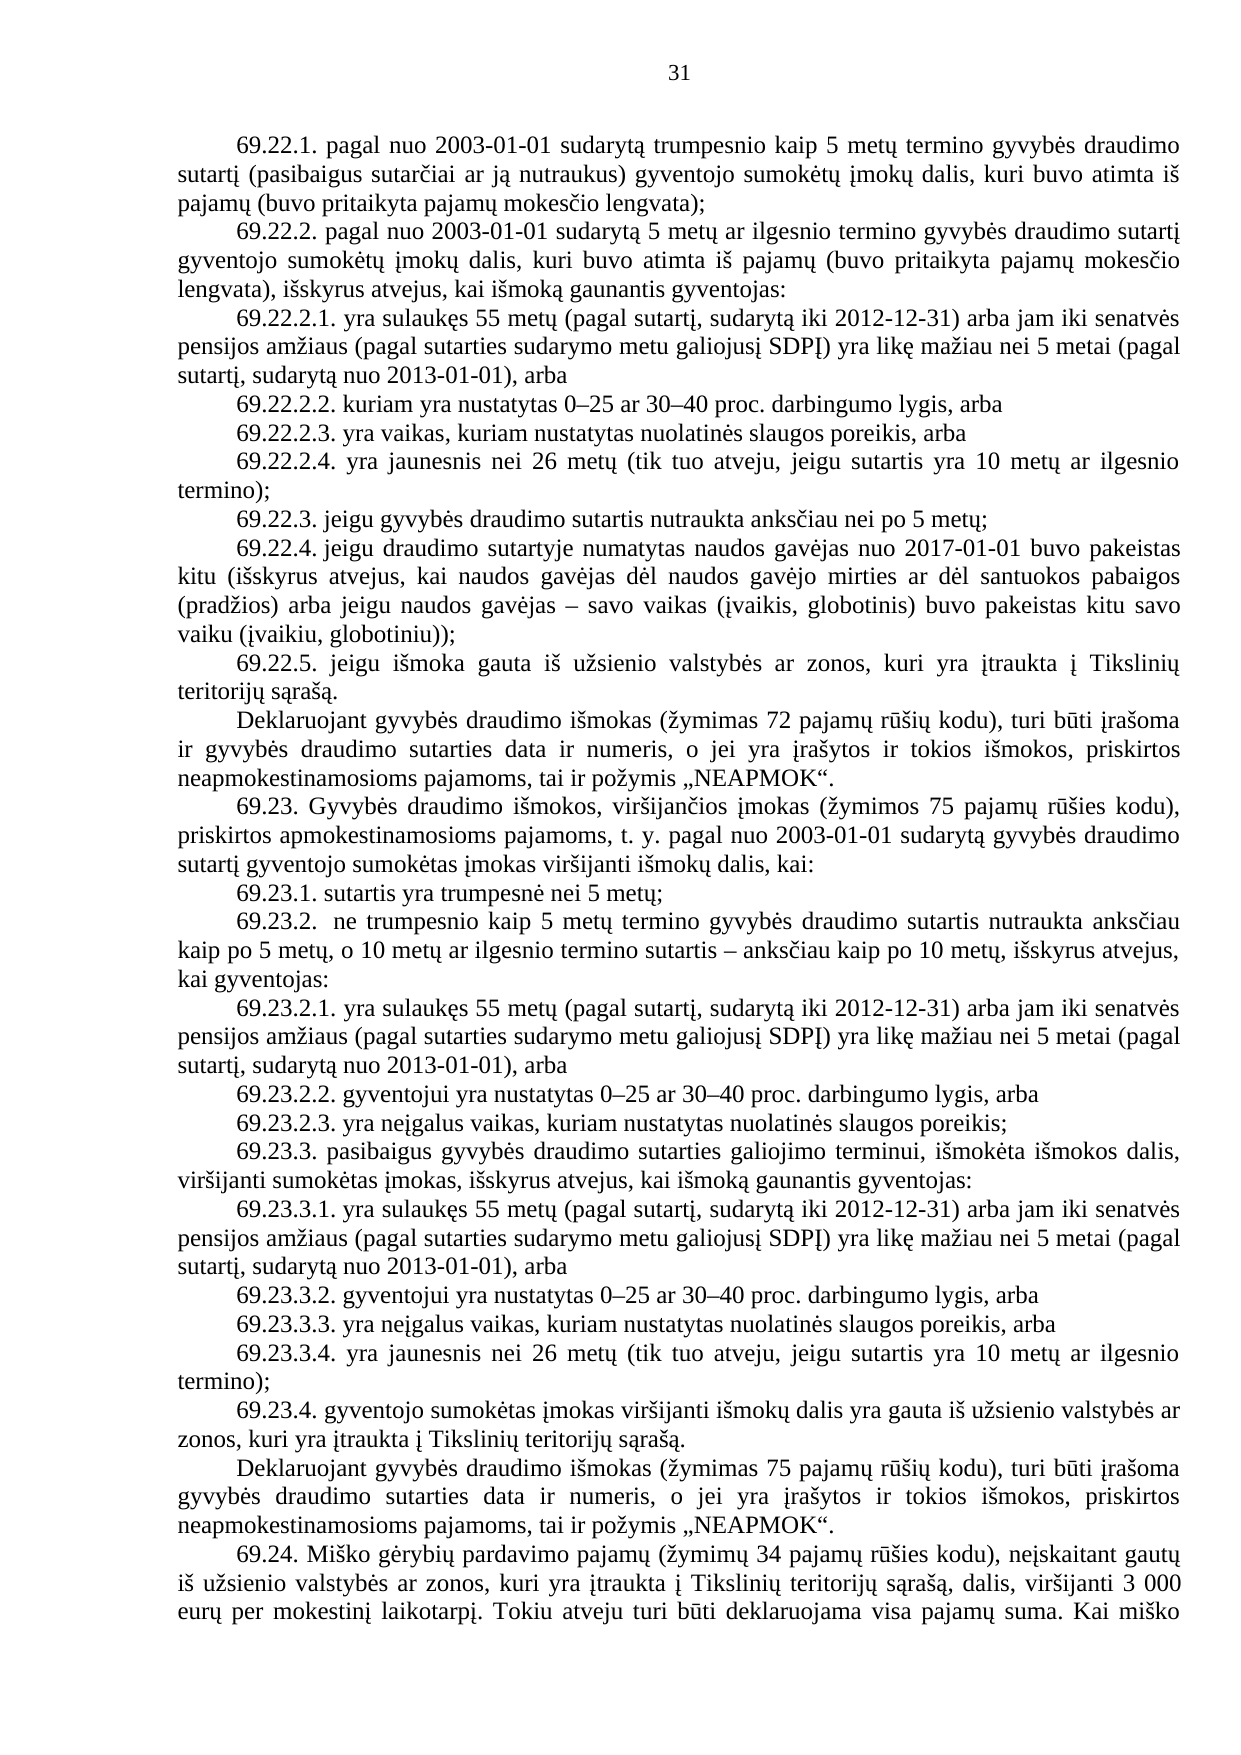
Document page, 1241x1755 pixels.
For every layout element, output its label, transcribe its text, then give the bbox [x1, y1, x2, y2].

text Deklaruojant gyvybės draudimo išmokas (žymimas 75 pajamų rūšių kodu), turi būti įrašoma gyvybės draudimo sutarties data ir numeris, o jei yra įrašytos ir tokios išmokos, priskirtos neapmokestinamosioms pajamoms, tai ir požymis „NEAPMOK“. [177, 1453, 1181, 1539]
text 69.23.3.4. yra jaunesnis nei 26 metų (tik tuo atveju, jeigu sutartis yra 10 metų ar ilgesnio termino); [177, 1338, 1181, 1395]
text 69.23.2.1. yra sulaukęs 55 metų (pagal sutartį, sudarytą iki 2012-12-31) arba jam iki senatvės pensijos amžiaus (pagal sutarties sudarymo metu galiojusį SDPĮ) yra likę mažiau nei 5 metai (pagal sutartį, sudarytą nuo 2013-01-01), arba [177, 993, 1181, 1079]
text 69.23.2.3. yra neįgalus vaikas, kuriam nustatytas nuolatinės slaugos poreikis; [177, 1108, 1181, 1136]
text 69.22.2.3. yra vaikas, kuriam nustatytas nuolatinės slaugos poreikis, arba [177, 418, 1181, 446]
text 69.23.2. ne trumpesnio kaip 5 metų termino gyvybės draudimo sutartis nutraukta anksčiau kaip po 5 metų, o 10 metų ar ilgesnio termino sutartis – anksčiau kaip po 10 metų, išskyrus atvejus, kai gyventojas: [177, 906, 1181, 993]
text 69.23.2.2. gyventojui yra nustatytas 0–25 ar 30–40 proc. darbingumo lygis, arba [177, 1079, 1181, 1108]
text 69.22.1. pagal nuo 2003-01-01 sudarytą trumpesnio kaip 5 metų termino gyvybės draudimo sutartį (pasibaigus sutarčiai ar ją nutraukus) gyventojo sumokėtų įmokų dalis, kuri buvo atimta iš pajamų (buvo pritaikyta pajamų mokesčio lengvata); [177, 130, 1181, 216]
text 69.23.3.1. yra sulaukęs 55 metų (pagal sutartį, sudarytą iki 2012-12-31) arba jam iki senatvės pensijos amžiaus (pagal sutarties sudarymo metu galiojusį SDPĮ) yra likę mažiau nei 5 metai (pagal sutartį, sudarytą nuo 2013-01-01), arba [177, 1194, 1181, 1280]
text 69.23.3. pasibaigus gyvybės draudimo sutarties galiojimo terminui, išmokėta išmokos dalis, viršijanti sumokėtas įmokas, išskyrus atvejus, kai išmoką gaunantis gyventojas: [177, 1136, 1181, 1194]
text 69.23. Gyvybės draudimo išmokos, viršijančios įmokas (žymimos 75 pajamų rūšies kodu), priskirtos apmokestinamosioms pajamoms, t. y. pagal nuo 2003-01-01 sudarytą gyvybės draudimo sutartį gyventojo sumokėtas įmokas viršijanti išmokų dalis, kai: [177, 791, 1181, 878]
text 69.23.3.3. yra neįgalus vaikas, kuriam nustatytas nuolatinės slaugos poreikis, arba [177, 1309, 1181, 1338]
text 69.23.3.2. gyventojui yra nustatytas 0–25 ar 30–40 proc. darbingumo lygis, arba [177, 1280, 1181, 1309]
text 69.22.2.4. yra jaunesnis nei 26 metų (tik tuo atveju, jeigu sutartis yra 10 metų ar ilgesnio termino); [177, 446, 1181, 504]
text 69.22.2. pagal nuo 2003-01-01 sudarytą 5 metų ar ilgesnio termino gyvybės draudimo sutartį gyventojo sumokėtų įmokų dalis, kuri buvo atimta iš pajamų (buvo pritaikyta pajamų mokesčio lengvata), išskyrus atvejus, kai išmoką gaunantis gyventojas: [177, 216, 1181, 303]
text 69.22.2.1. yra sulaukęs 55 metų (pagal sutartį, sudarytą iki 2012-12-31) arba jam iki senatvės pensijos amžiaus (pagal sutarties sudarymo metu galiojusį SDPĮ) yra likę mažiau nei 5 metai (pagal sutartį, sudarytą nuo 2013-01-01), arba [177, 303, 1181, 389]
text 69.22.4. jeigu draudimo sutartyje numatytas naudos gavėjas nuo 2017-01-01 buvo pakeistas kitu (išskyrus atvejus, kai naudos gavėjas dėl naudos gavėjo mirties ar dėl santuokos pabaigos (pradžios) arba jeigu naudos gavėjas – savo vaikas (įvaikis, globotinis) buvo pakeistas kitu savo vaiku (įvaikiu, globotiniu)); [177, 533, 1181, 648]
text 69.22.5. jeigu išmoka gauta iš užsienio valstybės ar zonos, kuri yra įtraukta į Tikslinių teritorijų sąrašą. [177, 648, 1181, 705]
text 69.22.3. jeigu gyvybės draudimo sutartis nutraukta anksčiau nei po 5 metų; [177, 504, 1181, 533]
text 69.24. Miško gėrybių pardavimo pajamų (žymimų 34 pajamų rūšies kodu), neįskaitant gautų iš užsienio valstybės ar zonos, kuri yra įtraukta į Tikslinių teritorijų sąrašą, dalis, viršijanti 3 000 eurų per mokestinį laikotarpį. Tokiu atveju turi būti deklaruojama visa pajamų suma. Kai miško [177, 1539, 1181, 1625]
text 69.23.1. sutartis yra trumpesnė nei 5 metų; [177, 878, 1181, 906]
text 69.22.2.2. kuriam yra nustatytas 0–25 ar 30–40 proc. darbingumo lygis, arba [177, 389, 1181, 418]
text 69.23.4. gyventojo sumokėtas įmokas viršijanti išmokų dalis yra gauta iš užsienio valstybės ar zonos, kuri yra įtraukta į Tikslinių teritorijų sąrašą. [177, 1395, 1181, 1453]
text Deklaruojant gyvybės draudimo išmokas (žymimas 72 pajamų rūšių kodu), turi būti įrašoma ir gyvybės draudimo sutarties data ir numeris, o jei yra įrašytos ir tokios išmokos, priskirtos neapmokestinamosioms pajamoms, tai ir požymis „NEAPMOK“. [177, 705, 1181, 791]
